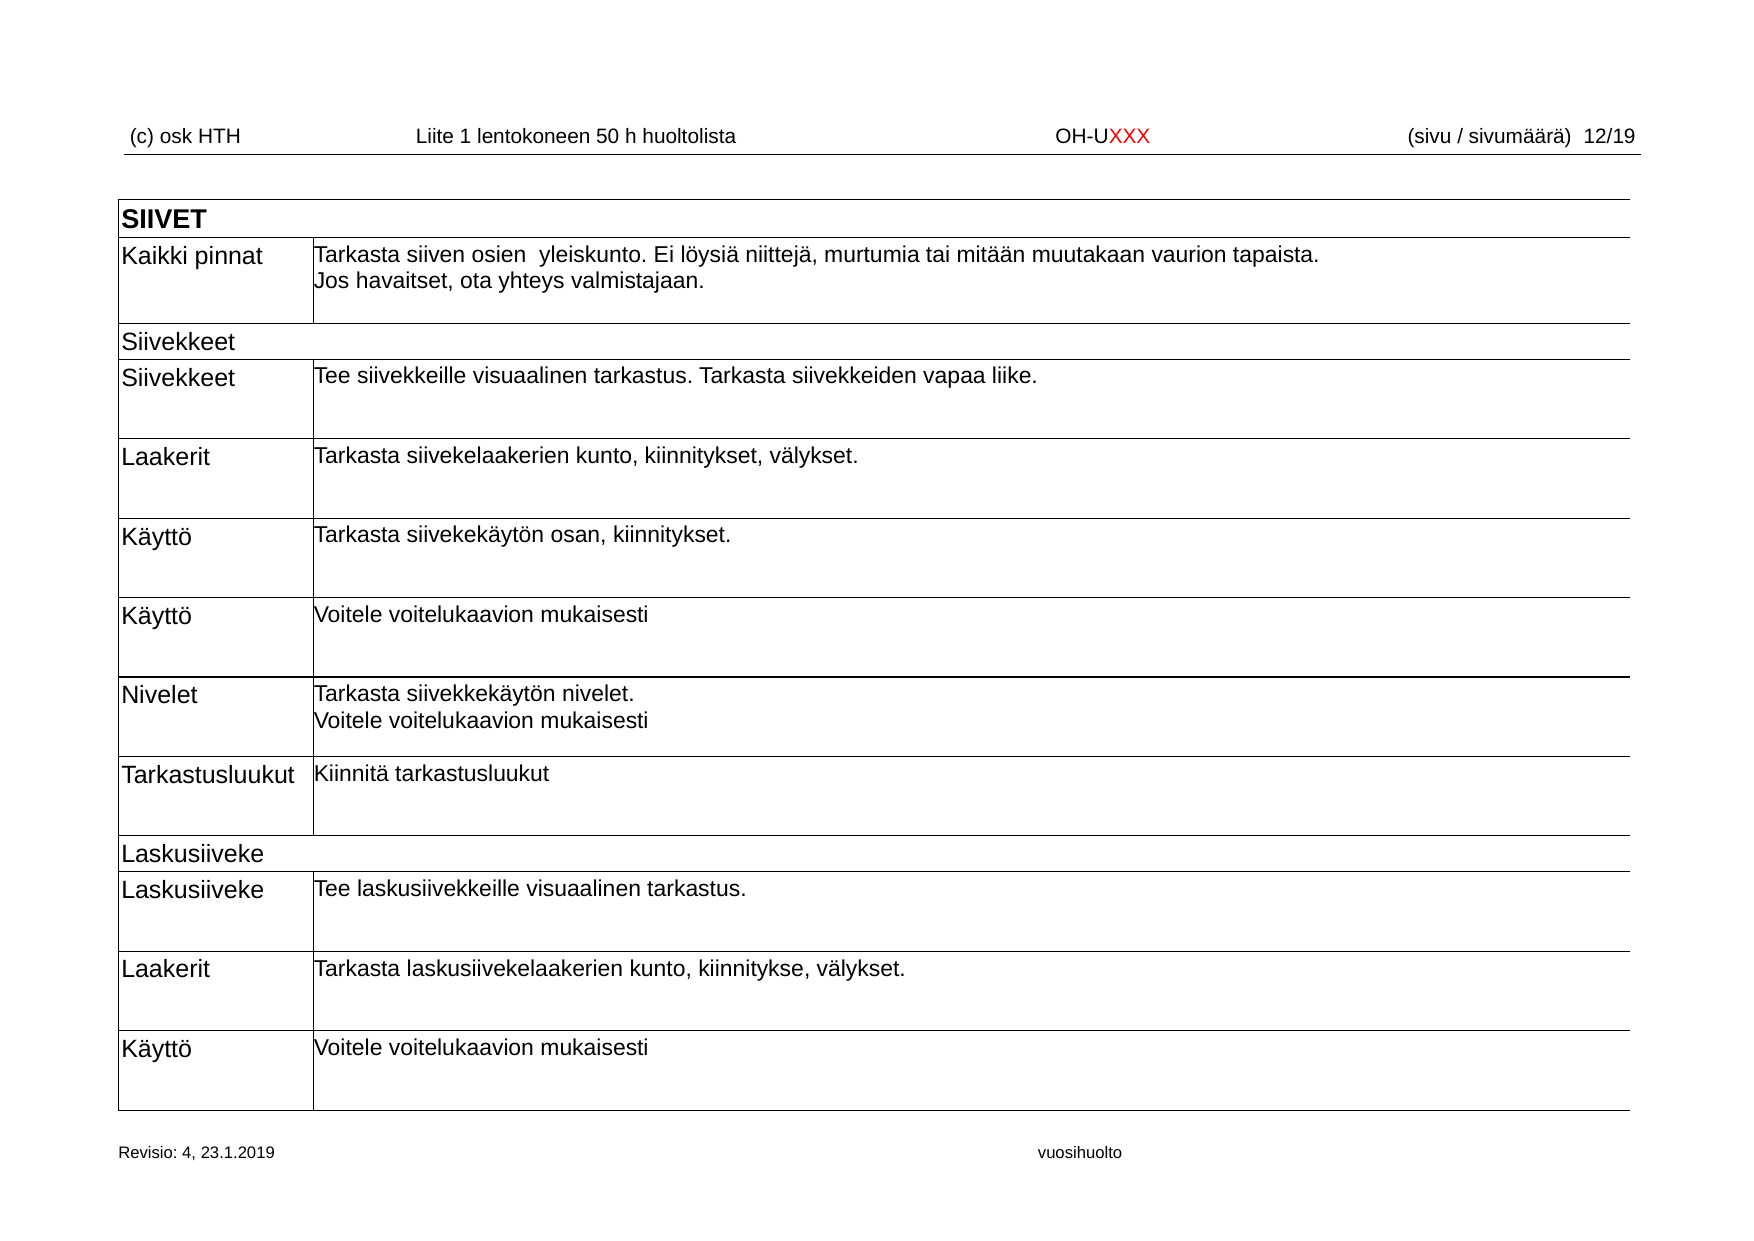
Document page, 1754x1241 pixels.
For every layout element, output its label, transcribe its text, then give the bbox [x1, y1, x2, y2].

table_cell [1341, 678, 1630, 756]
table_cell Tarkastusluukut [119, 757, 313, 835]
table_cell Voitele voitelukaavion mukaisesti [314, 598, 1341, 676]
table_cell [1341, 519, 1630, 597]
table_cell [1341, 1031, 1630, 1109]
table_cell [1341, 439, 1630, 517]
table_cell Käyttö [119, 598, 313, 676]
table_cell Laakerit [119, 439, 313, 517]
table_cell Tee laskusiivekkeille visuaalinen tarkastus. [314, 872, 1341, 951]
table_cell Voitele voitelukaavion mukaisesti [314, 1031, 1341, 1109]
table_cell Kaikki pinnat [119, 238, 313, 323]
table_cell Siivekkeet [119, 324, 1630, 358]
table_cell [1341, 952, 1630, 1030]
table_cell Tee siivekkeille visuaalinen tarkastus. Tarkasta siivekkeiden vapaa liike. [314, 360, 1341, 438]
table_cell Tarkasta siivekkekäytön nivelet. Voitele voitelukaavion mukaisesti [314, 678, 1341, 756]
table_cell Laskusiiveke [119, 872, 313, 951]
table_cell Käyttö [119, 1031, 313, 1109]
table_cell Kiinnitä tarkastusluukut [314, 757, 1341, 835]
table_cell [1341, 598, 1630, 676]
table_header SIIVET [119, 200, 1630, 237]
table_cell [1341, 757, 1630, 835]
table_cell [1341, 360, 1630, 438]
table_cell Käyttö [119, 519, 313, 597]
table_cell Laakerit [119, 952, 313, 1030]
table_cell Nivelet [119, 678, 313, 756]
table_cell Tarkasta siivekekäytön osan, kiinnitykset. [314, 519, 1341, 597]
table_cell [1341, 872, 1630, 951]
table_cell Siivekkeet [119, 360, 313, 438]
table_cell Tarkasta laskusiivekelaakerien kunto, kiinnitykse, välykset. [314, 952, 1341, 1030]
table_cell Tarkasta siiven osien yleiskunto. Ei löysiä niittejä, murtumia tai mitään muutakaan vaurion tapaista. Jos havaitset, ota yhteys valmistajaan. [314, 238, 1341, 323]
table_cell [1341, 238, 1630, 323]
table_cell Tarkasta siivekelaakerien kunto, kiinnitykset, välykset. [314, 439, 1341, 517]
table_cell Laskusiiveke [119, 836, 1630, 871]
